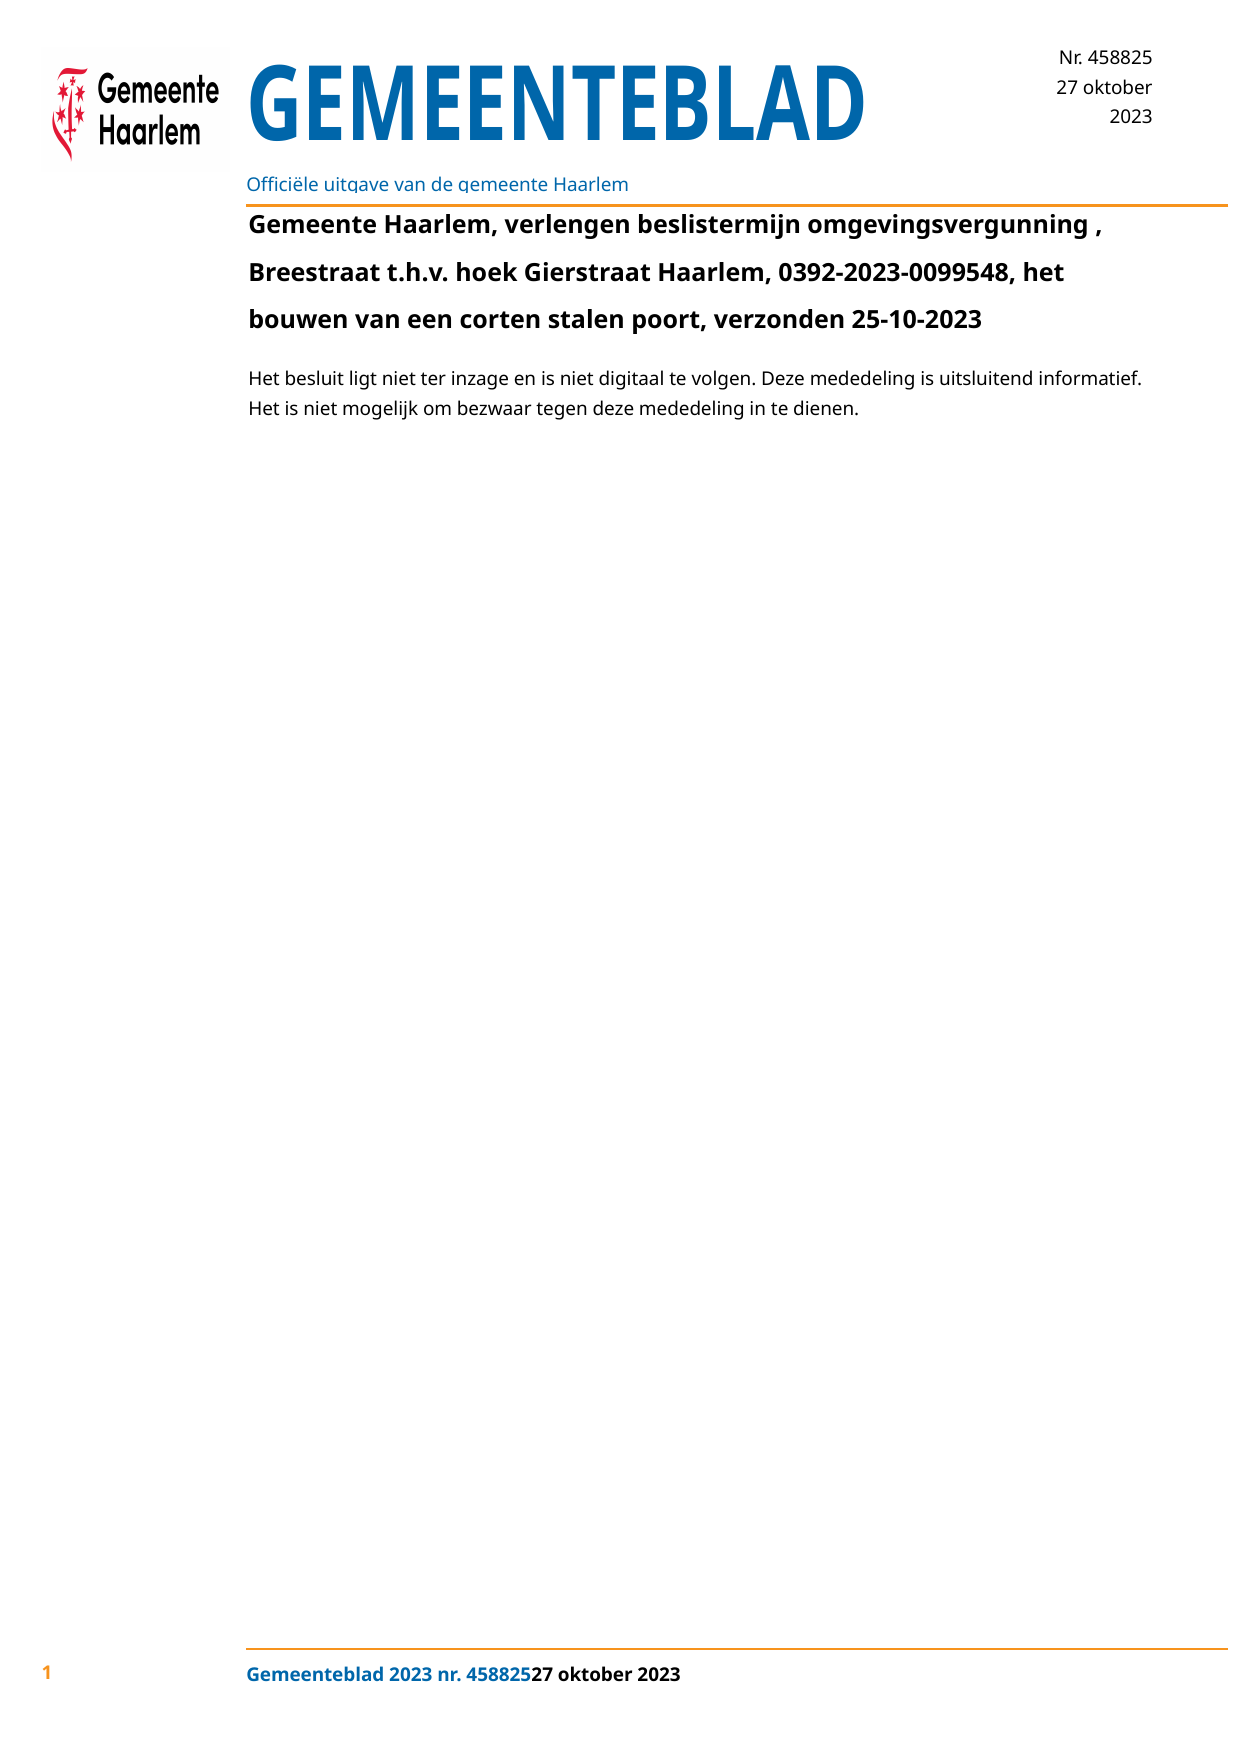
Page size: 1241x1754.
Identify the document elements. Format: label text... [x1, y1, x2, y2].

picture [41, 47, 231, 172]
text Gemeente Haarlem, verlengen beslistermijn omgevingsvergunning , Breestraat t.h.v. hoek Gierstraat Haarlem, 0392-2023-0099548, het bouwen van een corten stalen poort, verzonden 25-10-2023 [248, 207, 1152, 336]
text Het besluit ligt niet ter inzage en is niet digitaal te volgen. Deze mededeling is uitsluitend informatief. Het is niet mogelijk om bezwaar tegen deze mededeling in te dienen. [248, 366, 1152, 421]
